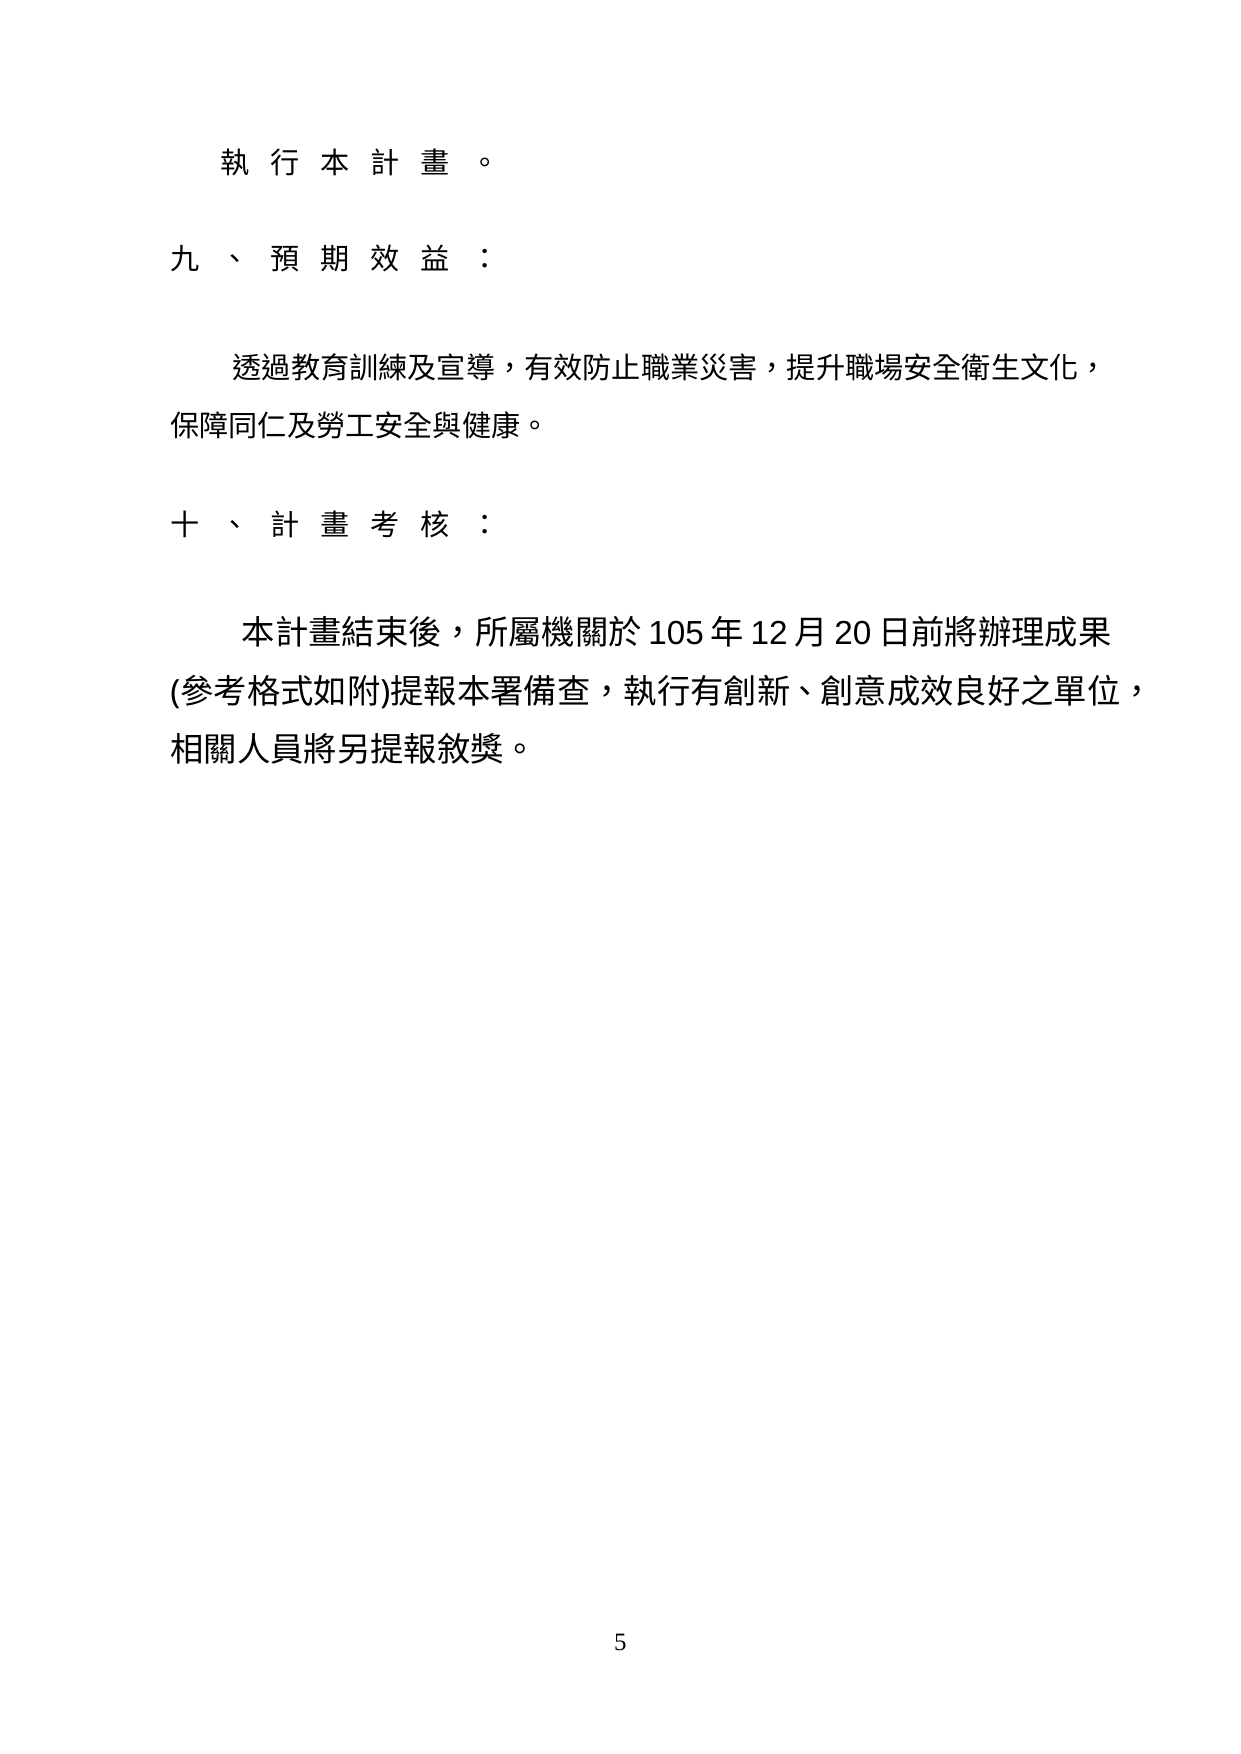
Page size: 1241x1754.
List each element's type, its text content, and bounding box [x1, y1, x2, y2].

text 本計畫結束後，所屬機關於105年12月20日前將辦理成果(參考格式如附)提報本署備查，執行有創新、創意成效良好之單位，相關人員將另提報敘獎。 [170, 598, 1120, 773]
list 執行本計畫。 [153, 123, 1120, 198]
list 計畫考核： [153, 486, 1120, 561]
text 透過教育訓練及宣導，有效防止職業災害，提升職場安全衛生文化，保障同仁及勞工安全與健康。 [170, 331, 1120, 448]
list 預期效益： [153, 219, 1120, 294]
